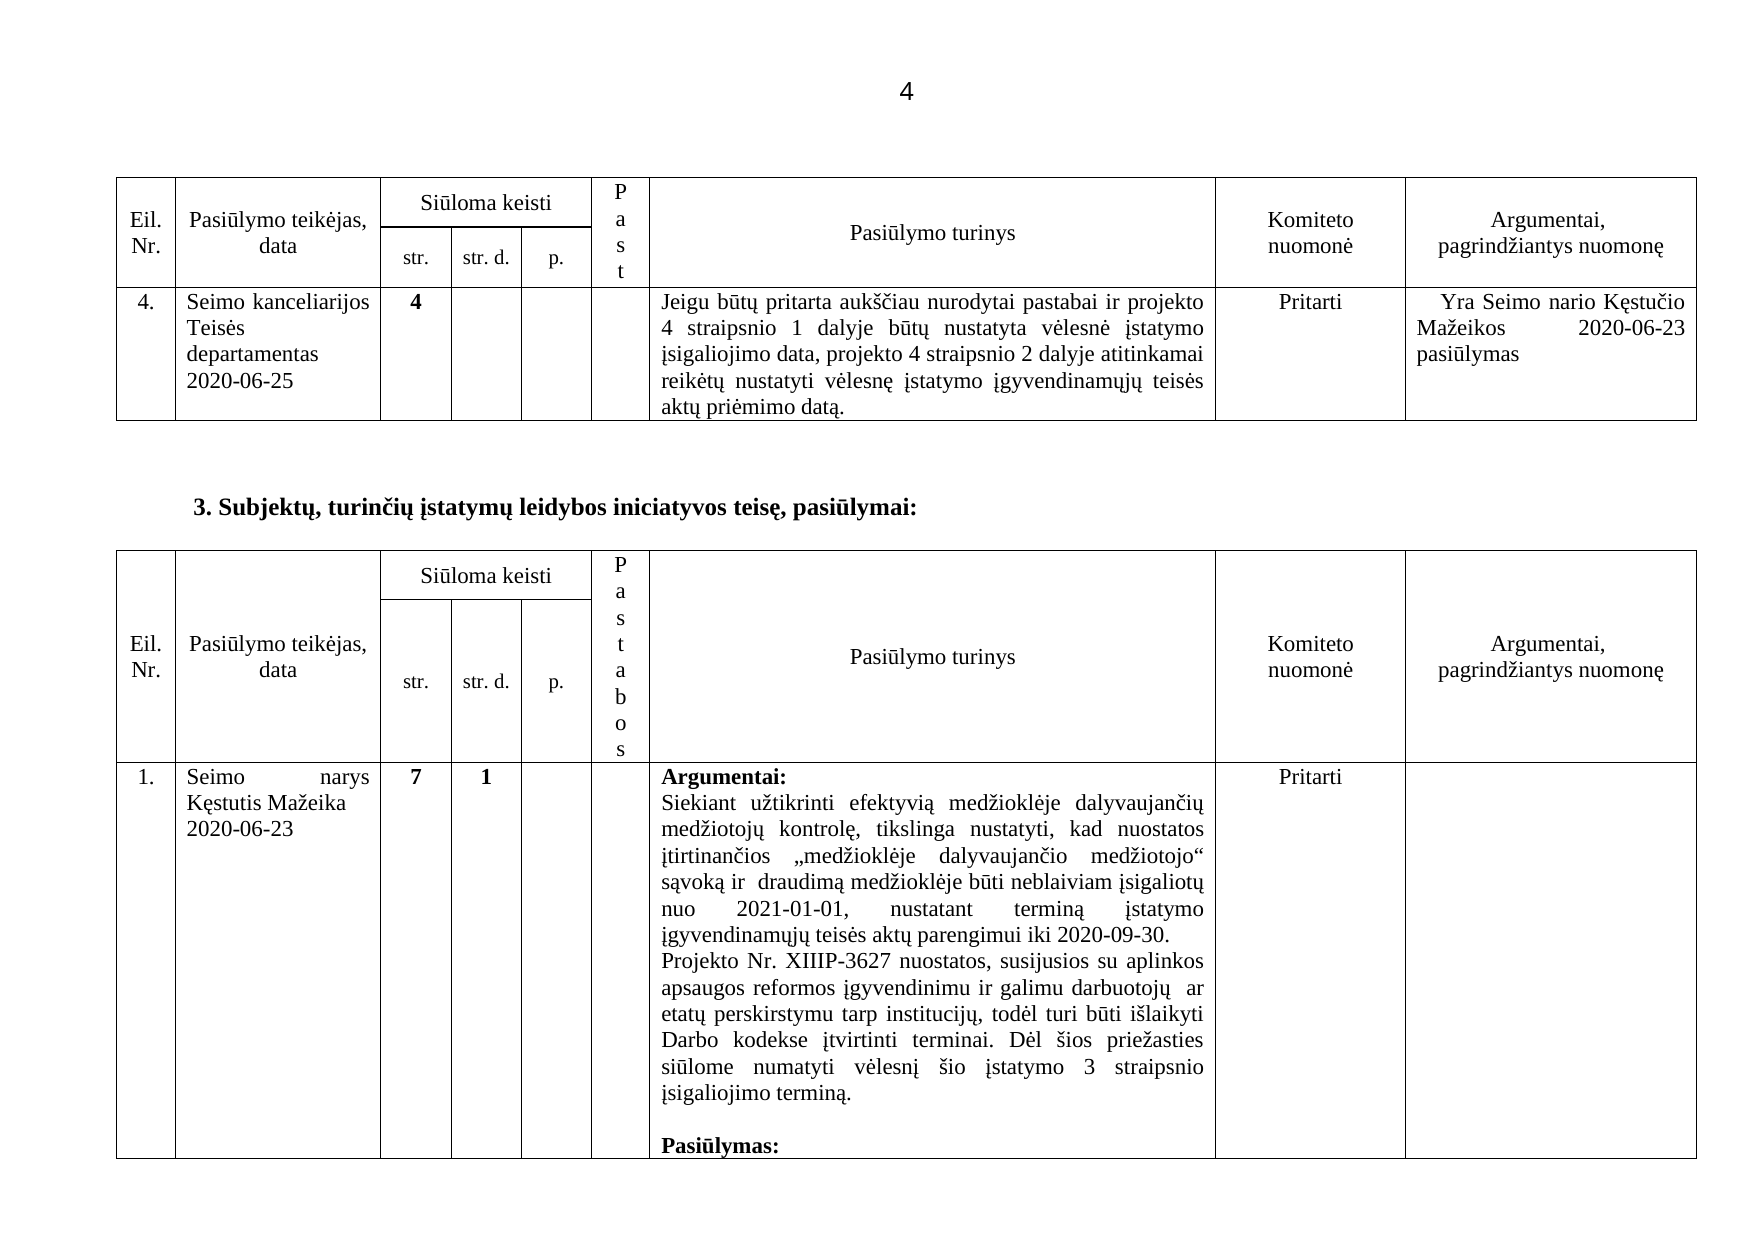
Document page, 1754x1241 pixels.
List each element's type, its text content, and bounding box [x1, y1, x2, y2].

table_cell 1. [117, 763, 175, 1158]
table_header Komiteto nuomonė [1216, 178, 1405, 287]
table_header Eil. Nr. [117, 178, 175, 287]
table_cell p. [522, 228, 591, 287]
table_header Argumentai, pagrindžiantys nuomonę [1406, 178, 1696, 287]
table_header Pasiūlymo turinys [650, 178, 1215, 287]
table_cell 4. [117, 288, 175, 419]
table_cell [522, 288, 591, 419]
table_header Komiteto nuomonė [1216, 551, 1405, 762]
table_header Pasiūlymo teikėjas, data [176, 178, 380, 287]
table_cell 1 [452, 763, 521, 1158]
table_header Pasiūlymo teikėjas, data [176, 551, 380, 762]
table_cell [452, 288, 521, 419]
table_cell Pritarti [1216, 288, 1405, 419]
table_cell 7 [381, 763, 451, 1158]
table_cell Yra Seimo nario Kęstučio Mažeikos 2020-06-23 pasiūlymas [1406, 288, 1696, 419]
table_cell str. d. [452, 228, 521, 287]
table_cell Seimo narys Kęstutis Mažeika 2020-06-23 [176, 763, 380, 1158]
text 3. Subjektų, turinčių įstatymų leidybos iniciatyvos teisę, pasiūlymai: [118, 492, 1695, 521]
table_cell [592, 288, 649, 419]
table_header Eil. Nr. [117, 551, 175, 762]
table_cell 4 [381, 288, 451, 419]
table_header Pastabos [592, 551, 649, 762]
table_header Siūloma keisti [381, 551, 591, 599]
table_header Argumentai, pagrindžiantys nuomonę [1406, 551, 1696, 762]
table_cell [522, 763, 591, 1158]
table_cell [592, 763, 649, 1158]
table_header Siūloma keisti [381, 178, 591, 226]
table_cell Seimo kanceliarijos Teisės departamentas 2020-06-25 [176, 288, 380, 419]
table_cell [1406, 763, 1696, 1158]
table_cell Pritarti [1216, 763, 1405, 1158]
table_cell Jeigu būtų pritarta aukščiau nurodytai pastabai ir projekto 4 straipsnio 1 dalyje būtų nustatyta vėlesnė įstatymo įsigaliojimo data, projekto 4 straipsnio 2 dalyje atitinkamai reikėtų nustatyti vėlesnę įstatymo įgyvendinamųjų teisės aktų priėmimo datą. [650, 288, 1215, 419]
table_header Pasiūlymo turinys [650, 551, 1215, 762]
table_cell str. [381, 600, 451, 762]
table_cell str. d. [452, 600, 521, 762]
table_cell str. [381, 228, 451, 287]
table_cell p. [522, 600, 591, 762]
table_cell Argumentai: Siekiant užtikrinti efektyvią medžioklėje dalyvaujančių medžiotojų kontrolę, tikslinga nustatyti, kad nuostatos įtirtinančios „medžioklėje dalyvaujančio medžiotojo“ sąvoką ir draudimą medžioklėje būti neblaiviam įsigaliotų nuo 2021-01-01, nustatant terminą įstatymo įgyvendinamųjų teisės aktų parengimui iki 2020-09-30. Projekto Nr. XIIIP-3627 nuostatos, susijusios su aplinkos apsaugos reformos įgyvendinimu ir galimu darbuotojų ar etatų perskirstymu tarp institucijų, todėl turi būti išlaikyti Darbo kodekse įtvirtinti terminai. Dėl šios priežasties siūlome numatyti vėlesnį šio įstatymo 3 straipsnio įsigaliojimo terminą. Pasiūlymas: [650, 763, 1215, 1158]
table_header Pastabos [592, 178, 649, 287]
